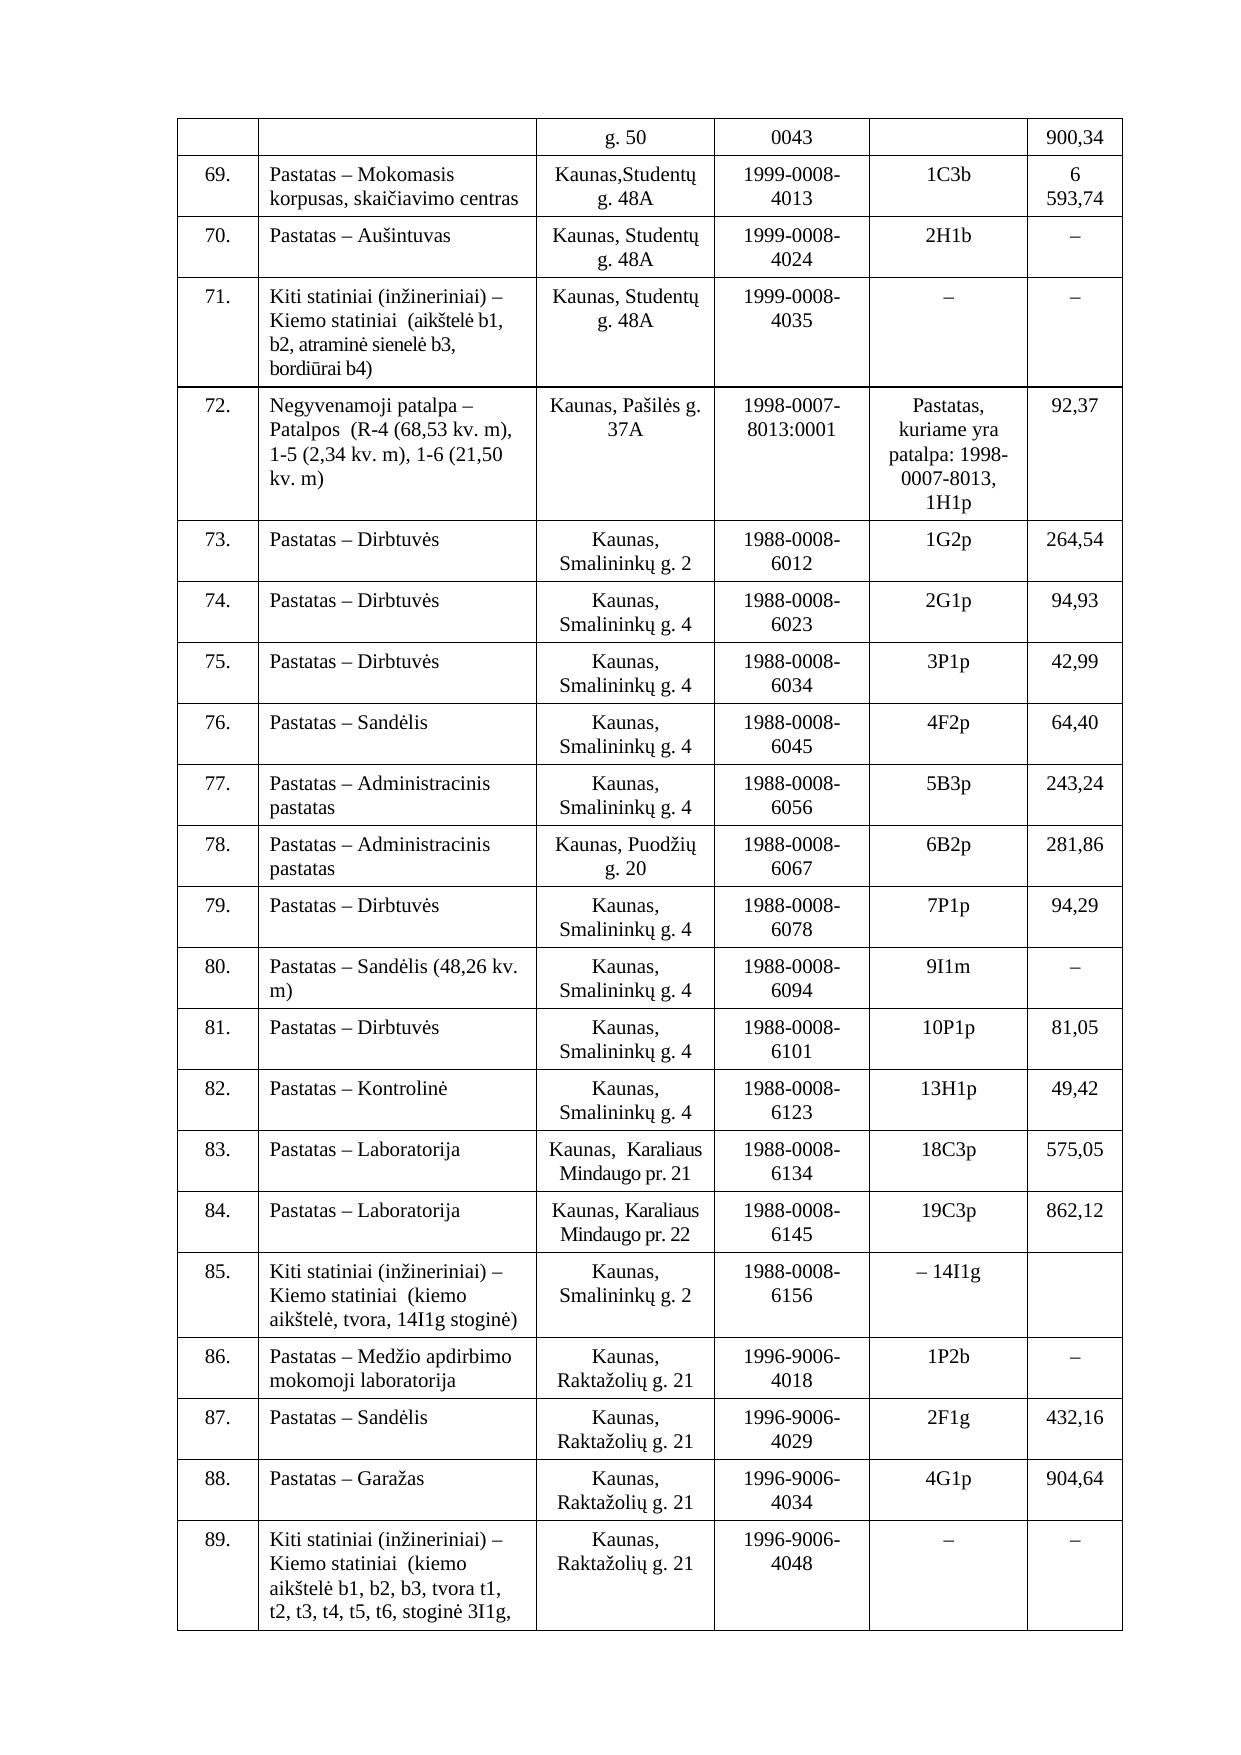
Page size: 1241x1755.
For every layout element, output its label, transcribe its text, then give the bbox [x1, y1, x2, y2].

table_cell 69. [178, 156, 258, 216]
table_cell [870, 119, 1027, 155]
table_cell 94,93 [1028, 582, 1122, 642]
table_cell Pastatas – Sandėlis [259, 1399, 536, 1459]
table_cell 1988-0008-6145 [715, 1192, 869, 1252]
table_cell 76. [178, 704, 258, 764]
table_cell 49,42 [1028, 1070, 1122, 1130]
table_cell Kaunas, Raktažolių g. 21 [537, 1399, 714, 1459]
table_cell Kaunas, Studentų g. 48A [537, 217, 714, 277]
table_cell – [1028, 1521, 1122, 1629]
table_cell Pastatas – Laboratorija [259, 1192, 536, 1252]
table_cell 1P2b [870, 1338, 1027, 1398]
table_cell 1988-0008-6045 [715, 704, 869, 764]
table_cell Kaunas, Raktažolių g. 21 [537, 1521, 714, 1629]
table_cell Kaunas, Smalininkų g. 4 [537, 1009, 714, 1069]
table_cell Pastatas – Dirbtuvės [259, 1009, 536, 1069]
table_cell 89. [178, 1521, 258, 1629]
table_cell 2H1b [870, 217, 1027, 277]
table_cell 81,05 [1028, 1009, 1122, 1069]
table_cell – [870, 278, 1027, 386]
table_cell 86. [178, 1338, 258, 1398]
table_cell 78. [178, 826, 258, 886]
table_cell 13H1p [870, 1070, 1027, 1130]
table_cell 7P1p [870, 887, 1027, 947]
table_cell 243,24 [1028, 765, 1122, 825]
table_cell Kaunas, Smalininkų g. 2 [537, 1253, 714, 1337]
table_cell 87. [178, 1399, 258, 1459]
table_cell 900,34 [1028, 119, 1122, 155]
table_cell 80. [178, 948, 258, 1008]
table_cell 85. [178, 1253, 258, 1337]
table_cell 1988-0008-6101 [715, 1009, 869, 1069]
table_cell Kaunas, Raktažolių g. 21 [537, 1338, 714, 1398]
table_cell 9I1m [870, 948, 1027, 1008]
table_cell 904,64 [1028, 1460, 1122, 1520]
table_cell Pastatas – Dirbtuvės [259, 521, 536, 581]
table_cell 64,40 [1028, 704, 1122, 764]
table_cell Pastatas – Kontrolinė [259, 1070, 536, 1130]
table_cell 1988-0008-6034 [715, 643, 869, 703]
table_cell 18C3p [870, 1131, 1027, 1191]
table_cell Kiti statiniai (inžineriniai) – Kiemo statiniai (kiemo aikštelė b1, b2, b3, tvora t1, t2, t3, t4, t5, t6, stoginė 3I1g, [259, 1521, 536, 1629]
table_cell 19C3p [870, 1192, 1027, 1252]
table_cell Pastatas – Administracinis pastatas [259, 826, 536, 886]
table_cell [1028, 1253, 1122, 1337]
table_cell 1999-0008-4024 [715, 217, 869, 277]
table_cell 73. [178, 521, 258, 581]
table_cell 75. [178, 643, 258, 703]
table_cell Pastatas – Sandėlis (48,26 kv. m) [259, 948, 536, 1008]
table_cell Pastatas – Dirbtuvės [259, 582, 536, 642]
table_cell Negyvenamoji patalpa – Patalpos (R-4 (68,53 kv. m), 1-5 (2,34 kv. m), 1-6 (21,50 kv. m) [259, 388, 536, 519]
table_cell 1C3b [870, 156, 1027, 216]
table_cell 1996-9006-4018 [715, 1338, 869, 1398]
table_cell Pastatas – Sandėlis [259, 704, 536, 764]
table_cell g. 50 [537, 119, 714, 155]
table_cell 5B3p [870, 765, 1027, 825]
table_cell Kaunas, Karaliaus Mindaugo pr. 21 [537, 1131, 714, 1191]
table_cell 72. [178, 388, 258, 519]
table_cell 71. [178, 278, 258, 386]
table_cell 88. [178, 1460, 258, 1520]
table_cell – [1028, 1338, 1122, 1398]
table_cell 10P1p [870, 1009, 1027, 1069]
table_cell 4F2p [870, 704, 1027, 764]
table_cell 1996-9006-4034 [715, 1460, 869, 1520]
table_cell [259, 119, 536, 155]
table_cell 92,37 [1028, 388, 1122, 519]
table_cell Pastatas – Aušintuvas [259, 217, 536, 277]
table_cell 1998-0007-8013:0001 [715, 388, 869, 519]
table_cell 1988-0008-6094 [715, 948, 869, 1008]
table_cell Kaunas, Smalininkų g. 4 [537, 1070, 714, 1130]
table_cell 575,05 [1028, 1131, 1122, 1191]
table_cell 83. [178, 1131, 258, 1191]
table_cell Kaunas, Karaliaus Mindaugo pr. 22 [537, 1192, 714, 1252]
table_cell 1988-0008-6078 [715, 887, 869, 947]
table_cell 82. [178, 1070, 258, 1130]
table_cell – [1028, 278, 1122, 386]
table_cell 84. [178, 1192, 258, 1252]
table_cell 42,99 [1028, 643, 1122, 703]
table_cell 264,54 [1028, 521, 1122, 581]
table_cell 1988-0008-6123 [715, 1070, 869, 1130]
table_cell Kaunas, Smalininkų g. 4 [537, 582, 714, 642]
table_cell Kaunas, Smalininkų g. 4 [537, 765, 714, 825]
table_cell Kaunas,Studentų g. 48A [537, 156, 714, 216]
table_cell 2G1p [870, 582, 1027, 642]
table_cell Kaunas, Raktažolių g. 21 [537, 1460, 714, 1520]
table_cell Pastatas – Mokomasis korpusas, skaičiavimo centras [259, 156, 536, 216]
table_cell Pastatas, kuriame yra patalpa: 1998-0007-8013, 1H1p [870, 388, 1027, 519]
table_cell 77. [178, 765, 258, 825]
table_cell 74. [178, 582, 258, 642]
table_cell Kaunas, Studentų g. 48A [537, 278, 714, 386]
table_cell 81. [178, 1009, 258, 1069]
table_cell – [1028, 217, 1122, 277]
table_cell 0043 [715, 119, 869, 155]
table_cell 432,16 [1028, 1399, 1122, 1459]
table_cell 1988-0008-6012 [715, 521, 869, 581]
table_cell 281,86 [1028, 826, 1122, 886]
table_cell 79. [178, 887, 258, 947]
table_cell 2F1g [870, 1399, 1027, 1459]
table_cell – 14I1g [870, 1253, 1027, 1337]
table_cell 4G1p [870, 1460, 1027, 1520]
table_cell 6B2p [870, 826, 1027, 886]
table_cell 1996-9006-4048 [715, 1521, 869, 1629]
table_cell Kaunas, Smalininkų g. 4 [537, 887, 714, 947]
table_cell 70. [178, 217, 258, 277]
table_cell Pastatas – Medžio apdirbimo mokomoji laboratorija [259, 1338, 536, 1398]
table_cell Kiti statiniai (inžineriniai) – Kiemo statiniai (aikštelė b1, b2, atraminė sienelė b3, bordiūrai b4) [259, 278, 536, 386]
table_cell 1988-0008-6056 [715, 765, 869, 825]
table_cell Pastatas – Administracinis pastatas [259, 765, 536, 825]
table_cell 1988-0008-6067 [715, 826, 869, 886]
table_cell 1G2p [870, 521, 1027, 581]
table_cell 1996-9006-4029 [715, 1399, 869, 1459]
table_cell 1999-0008-4035 [715, 278, 869, 386]
table_cell 3P1p [870, 643, 1027, 703]
table_cell Pastatas – Dirbtuvės [259, 887, 536, 947]
table_cell Kiti statiniai (inžineriniai) – Kiemo statiniai (kiemo aikštelė, tvora, 14I1g stoginė) [259, 1253, 536, 1337]
table_cell [178, 119, 258, 155]
table_cell Pastatas – Laboratorija [259, 1131, 536, 1191]
table_cell Kaunas, Pašilės g. 37A [537, 388, 714, 519]
table_cell Pastatas – Dirbtuvės [259, 643, 536, 703]
table_cell Kaunas, Smalininkų g. 2 [537, 521, 714, 581]
table_cell – [1028, 948, 1122, 1008]
table_cell 862,12 [1028, 1192, 1122, 1252]
table_cell 1999-0008-4013 [715, 156, 869, 216]
table_cell 94,29 [1028, 887, 1122, 947]
table_cell 6 593,74 [1028, 156, 1122, 216]
table_cell 1988-0008-6134 [715, 1131, 869, 1191]
table_cell Kaunas, Smalininkų g. 4 [537, 948, 714, 1008]
table_cell 1988-0008-6023 [715, 582, 869, 642]
table_cell – [870, 1521, 1027, 1629]
table_cell 1988-0008-6156 [715, 1253, 869, 1337]
table_cell Kaunas, Smalininkų g. 4 [537, 643, 714, 703]
table_cell Kaunas, Puodžių g. 20 [537, 826, 714, 886]
table_cell Kaunas, Smalininkų g. 4 [537, 704, 714, 764]
table_cell Pastatas – Garažas [259, 1460, 536, 1520]
